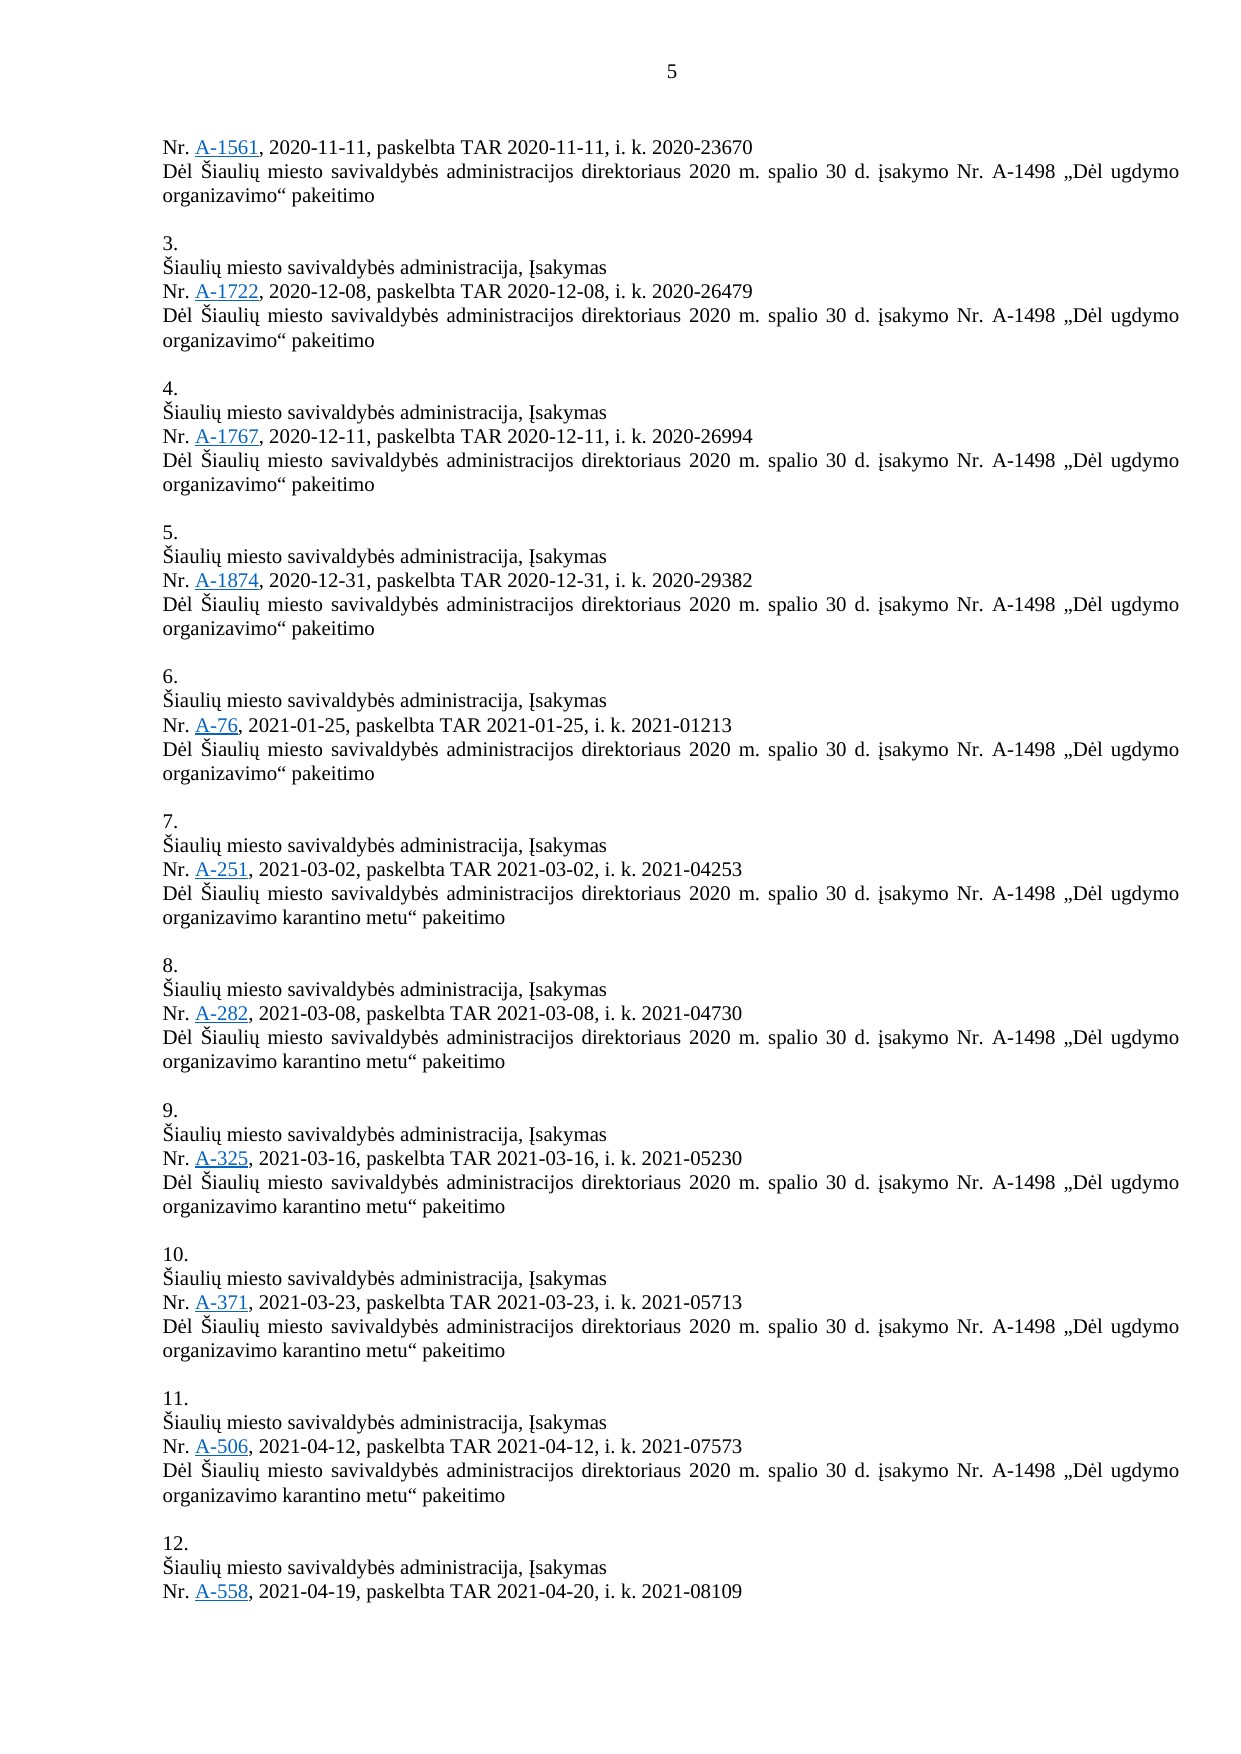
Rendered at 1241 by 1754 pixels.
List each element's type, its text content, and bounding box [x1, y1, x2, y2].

text Šiaulių miesto savivaldybės administracija, Įsakymas [162, 400, 1181, 424]
text Dėl Šiaulių miesto savivaldybės administracijos direktoriaus 2020 m. spalio 30 d. įsakymo Nr. A-1498 „Dėl ugdymo organizavimo“ pakeitimo [162, 303, 1181, 352]
text Nr. A-251, 2021-03-02, paskelbta TAR 2021-03-02, i. k. 2021-04253 [162, 857, 1181, 881]
text Dėl Šiaulių miesto savivaldybės administracijos direktoriaus 2020 m. spalio 30 d. įsakymo Nr. A-1498 „Dėl ugdymo organizavimo“ pakeitimo [162, 592, 1181, 640]
text Dėl Šiaulių miesto savivaldybės administracijos direktoriaus 2020 m. spalio 30 d. įsakymo Nr. A-1498 „Dėl ugdymo organizavimo“ pakeitimo [162, 159, 1181, 207]
text Dėl Šiaulių miesto savivaldybės administracijos direktoriaus 2020 m. spalio 30 d. įsakymo Nr. A-1498 „Dėl ugdymo organizavimo“ pakeitimo [162, 448, 1181, 496]
text 4. [162, 376, 1181, 400]
text 10. [162, 1242, 1181, 1266]
text 5. [162, 520, 1181, 544]
text Dėl Šiaulių miesto savivaldybės administracijos direktoriaus 2020 m. spalio 30 d. įsakymo Nr. A-1498 „Dėl ugdymo organizavimo karantino metu“ pakeitimo [162, 1458, 1181, 1507]
text 9. [162, 1097, 1181, 1122]
text Nr. A-282, 2021-03-08, paskelbta TAR 2021-03-08, i. k. 2021-04730 [162, 1001, 1181, 1025]
text Šiaulių miesto savivaldybės administracija, Įsakymas [162, 833, 1181, 857]
text Nr. A-506, 2021-04-12, paskelbta TAR 2021-04-12, i. k. 2021-07573 [162, 1434, 1181, 1458]
text 6. [162, 664, 1181, 688]
text 8. [162, 953, 1181, 977]
text Šiaulių miesto savivaldybės administracija, Įsakymas [162, 688, 1181, 712]
text Nr. A-371, 2021-03-23, paskelbta TAR 2021-03-23, i. k. 2021-05713 [162, 1290, 1181, 1314]
text Dėl Šiaulių miesto savivaldybės administracijos direktoriaus 2020 m. spalio 30 d. įsakymo Nr. A-1498 „Dėl ugdymo organizavimo“ pakeitimo [162, 737, 1181, 785]
text Šiaulių miesto savivaldybės administracija, Įsakymas [162, 1122, 1181, 1146]
text Šiaulių miesto savivaldybės administracija, Įsakymas [162, 977, 1181, 1001]
text Nr. A-1561, 2020-11-11, paskelbta TAR 2020-11-11, i. k. 2020-23670 [162, 135, 1181, 159]
text Šiaulių miesto savivaldybės administracija, Įsakymas [162, 1555, 1181, 1579]
text Šiaulių miesto savivaldybės administracija, Įsakymas [162, 544, 1181, 568]
text Dėl Šiaulių miesto savivaldybės administracijos direktoriaus 2020 m. spalio 30 d. įsakymo Nr. A-1498 „Dėl ugdymo organizavimo karantino metu“ pakeitimo [162, 1170, 1181, 1218]
text 12. [162, 1531, 1181, 1555]
text 11. [162, 1386, 1181, 1410]
text 3. [162, 231, 1181, 255]
text Nr. A-1874, 2020-12-31, paskelbta TAR 2020-12-31, i. k. 2020-29382 [162, 568, 1181, 592]
text Šiaulių miesto savivaldybės administracija, Įsakymas [162, 1410, 1181, 1434]
text Šiaulių miesto savivaldybės administracija, Įsakymas [162, 1266, 1181, 1290]
text Šiaulių miesto savivaldybės administracija, Įsakymas [162, 255, 1181, 279]
text Dėl Šiaulių miesto savivaldybės administracijos direktoriaus 2020 m. spalio 30 d. įsakymo Nr. A-1498 „Dėl ugdymo organizavimo karantino metu“ pakeitimo [162, 881, 1181, 929]
text Nr. A-1722, 2020-12-08, paskelbta TAR 2020-12-08, i. k. 2020-26479 [162, 279, 1181, 303]
text Dėl Šiaulių miesto savivaldybės administracijos direktoriaus 2020 m. spalio 30 d. įsakymo Nr. A-1498 „Dėl ugdymo organizavimo karantino metu“ pakeitimo [162, 1314, 1181, 1362]
text Nr. A-325, 2021-03-16, paskelbta TAR 2021-03-16, i. k. 2021-05230 [162, 1146, 1181, 1170]
text 7. [162, 809, 1181, 833]
text Nr. A-1767, 2020-12-11, paskelbta TAR 2020-12-11, i. k. 2020-26994 [162, 424, 1181, 448]
text Dėl Šiaulių miesto savivaldybės administracijos direktoriaus 2020 m. spalio 30 d. įsakymo Nr. A-1498 „Dėl ugdymo organizavimo karantino metu“ pakeitimo [162, 1025, 1181, 1073]
text Nr. A-76, 2021-01-25, paskelbta TAR 2021-01-25, i. k. 2021-01213 [162, 712, 1181, 737]
text Nr. A-558, 2021-04-19, paskelbta TAR 2021-04-20, i. k. 2021-08109 [162, 1579, 1181, 1603]
